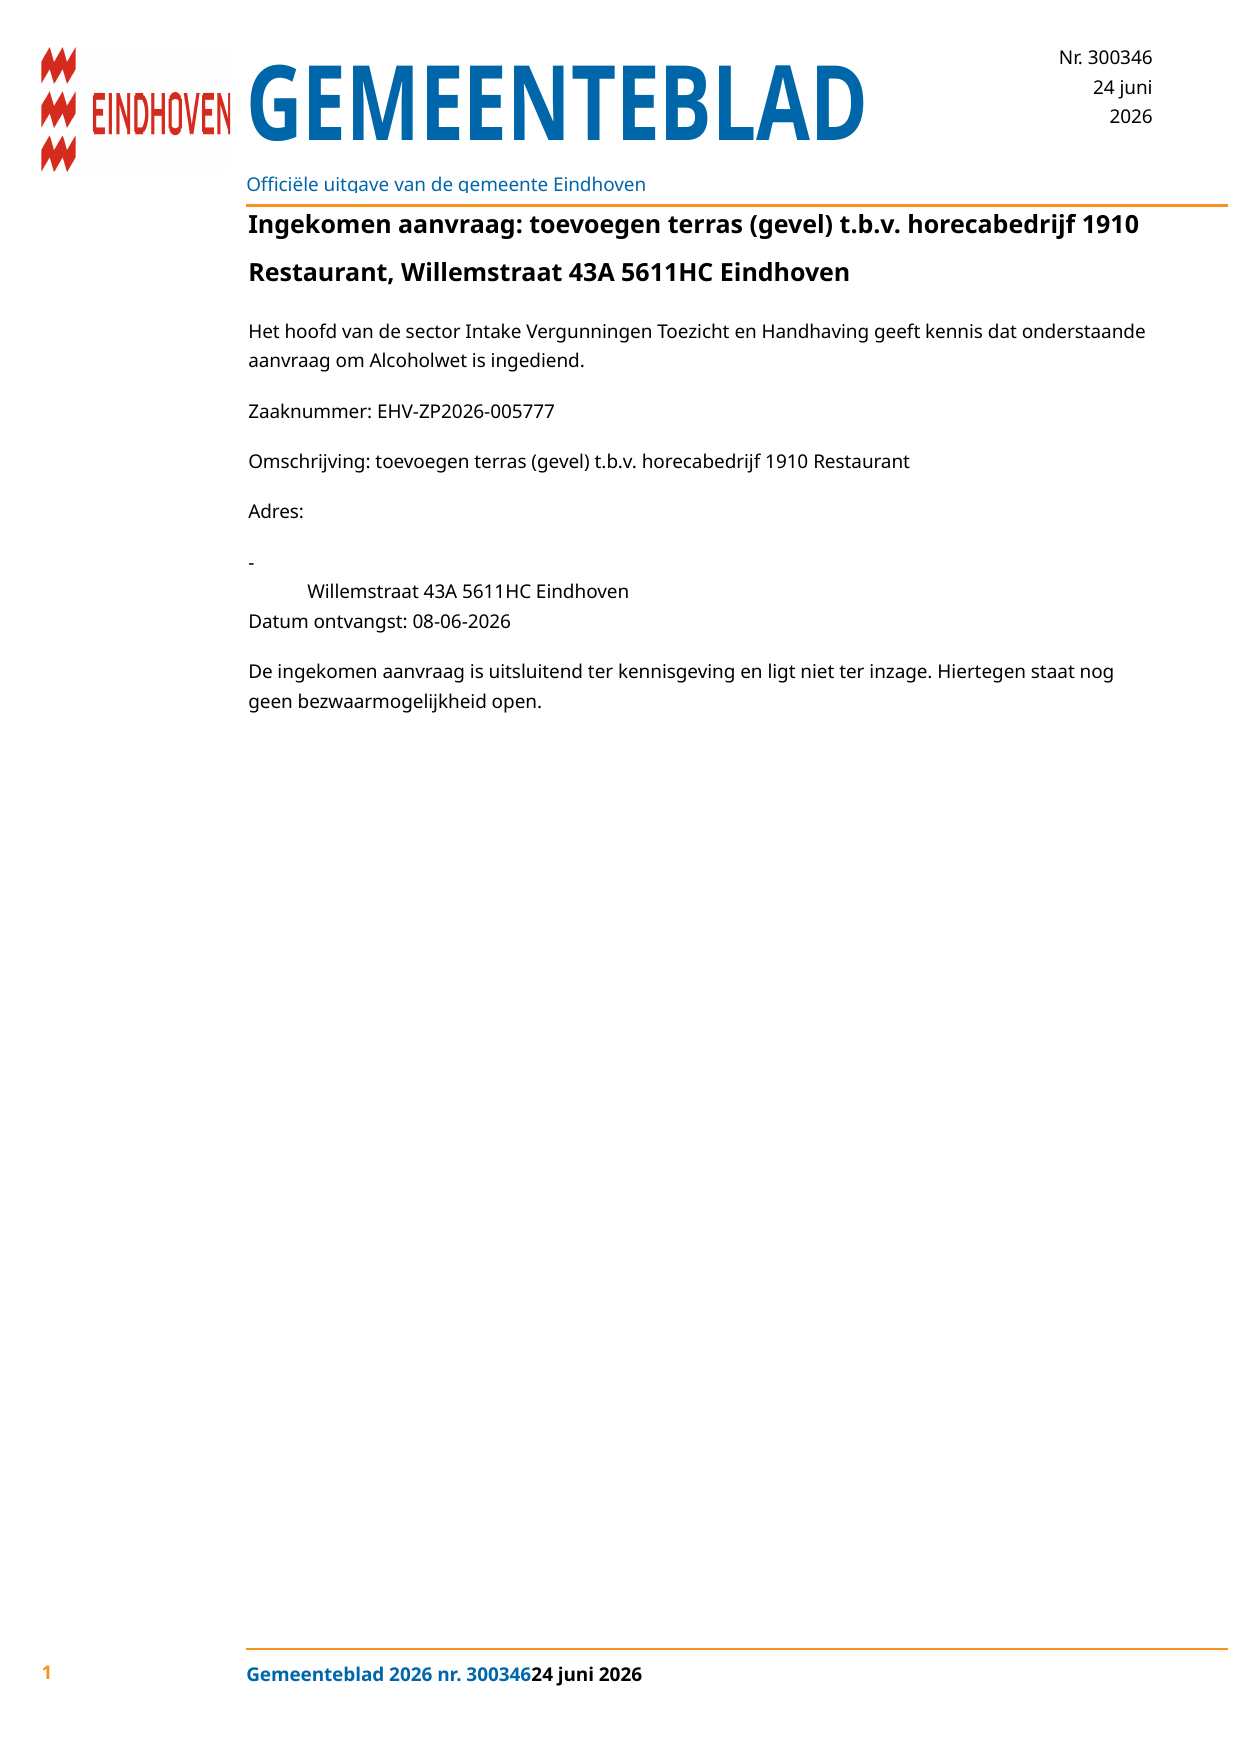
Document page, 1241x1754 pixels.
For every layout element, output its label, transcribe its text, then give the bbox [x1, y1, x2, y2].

text De ingekomen aanvraag is uitsluitend ter kennisgeving en ligt niet ter inzage. Hiertegen staat nog geen bezwaarmogelijkheid open. [248, 659, 1152, 714]
text Het hoofd van de sector Intake Vergunningen Toezicht en Handhaving geeft kennis dat onderstaande aanvraag om Alcoholwet is ingediend. [248, 318, 1152, 373]
text Datum ontvangst: 08-06-2026 [248, 608, 1152, 634]
text Adres: [248, 499, 1152, 524]
text Zaaknummer: EHV-ZP2026-005777 [248, 398, 1152, 424]
text Ingekomen aanvraag: toevoegen terras (gevel) t.b.v. horecabedrijf 1910 Restaurant, Willemstraat 43A 5611HC Eindhoven [248, 207, 1152, 288]
text Omschrijving: toevoegen terras (gevel) t.b.v. horecabedrijf 1910 Restaurant [248, 448, 1152, 474]
list Willemstraat 43A 5611HC Eindhoven [248, 579, 1152, 604]
picture [41, 47, 231, 172]
